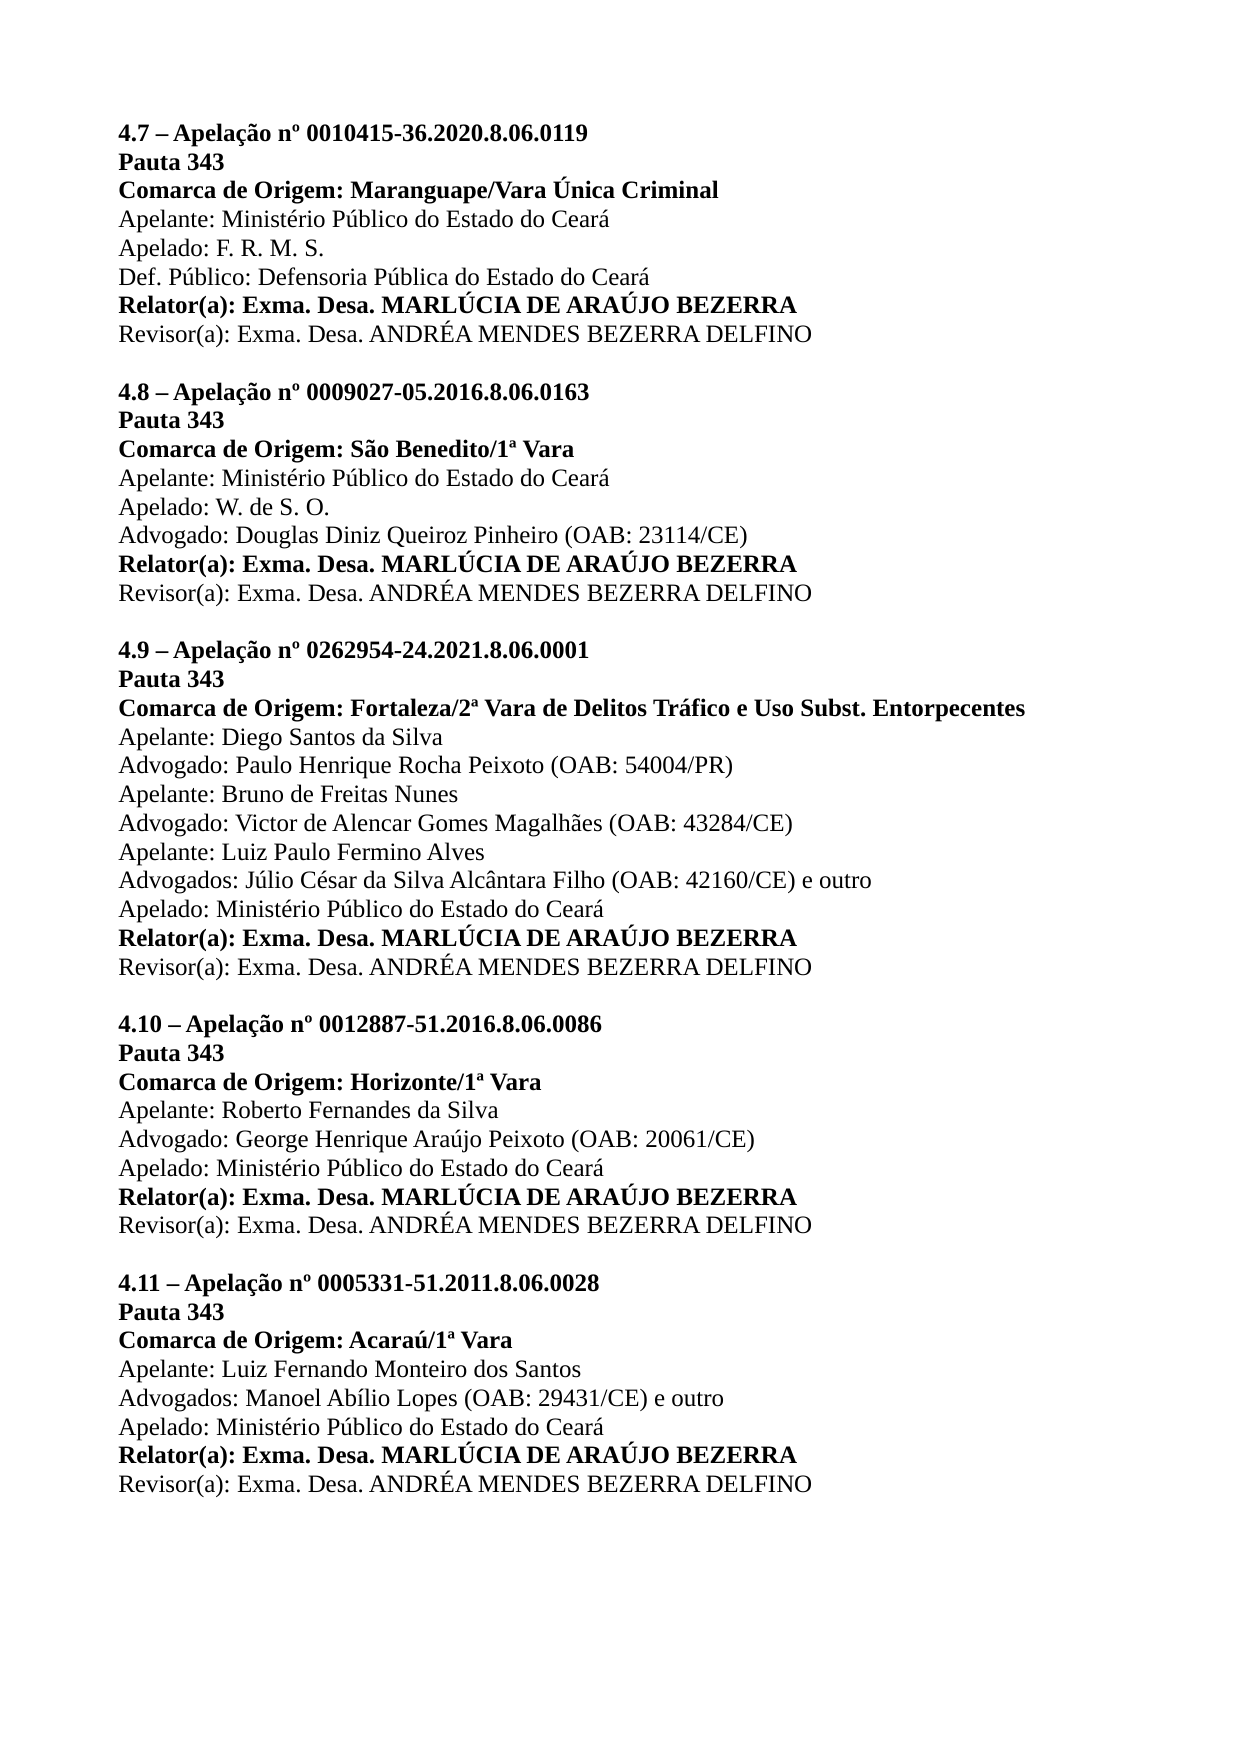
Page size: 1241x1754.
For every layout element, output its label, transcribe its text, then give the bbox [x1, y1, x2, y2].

text Apelado: W. de S. O. [118, 492, 1122, 521]
text Comarca de Origem: Maranguape/Vara Única Criminal [118, 176, 1122, 204]
text Advogado: Victor de Alencar Gomes Magalhães (OAB: 43284/CE) [118, 808, 1122, 837]
text Pauta 343 [118, 664, 1122, 693]
text Advogado: Paulo Henrique Rocha Peixoto (OAB: 54004/PR) [118, 751, 1122, 779]
text Apelante: Luiz Fernando Monteiro dos Santos [118, 1354, 1122, 1383]
text 4.9 – Apelação nº 0262954-24.2021.8.06.0001 [118, 636, 1122, 664]
text Apelado: F. R. M. S. [118, 233, 1122, 262]
text 4.11 – Apelação nº 0005331-51.2011.8.06.0028 [118, 1268, 1122, 1297]
text Comarca de Origem: Horizonte/1ª Vara [118, 1067, 1122, 1096]
text Advogado: Douglas Diniz Queiroz Pinheiro (OAB: 23114/CE) [118, 521, 1122, 549]
text Comarca de Origem: Fortaleza/2ª Vara de Delitos Tráfico e Uso Subst. Entorpecentes [118, 693, 1122, 722]
text Comarca de Origem: São Benedito/1ª Vara [118, 434, 1122, 463]
text Apelante: Ministério Público do Estado do Ceará [118, 204, 1122, 233]
text Advogados: Júlio César da Silva Alcântara Filho (OAB: 42160/CE) e outro [118, 866, 1122, 894]
text Apelado: Ministério Público do Estado do Ceará [118, 1153, 1122, 1182]
text Revisor(a): Exma. Desa. ANDRÉA MENDES BEZERRA DELFINO [118, 1211, 1122, 1239]
text Relator(a): Exma. Desa. MARLÚCIA DE ARAÚJO BEZERRA [118, 291, 1122, 319]
text Advogado: George Henrique Araújo Peixoto (OAB: 20061/CE) [118, 1124, 1122, 1153]
text Apelante: Luiz Paulo Fermino Alves [118, 837, 1122, 866]
text Relator(a): Exma. Desa. MARLÚCIA DE ARAÚJO BEZERRA [118, 1441, 1122, 1469]
text Apelado: Ministério Público do Estado do Ceará [118, 1412, 1122, 1441]
text Relator(a): Exma. Desa. MARLÚCIA DE ARAÚJO BEZERRA [118, 1182, 1122, 1211]
text Comarca de Origem: Acaraú/1ª Vara [118, 1326, 1122, 1354]
text Revisor(a): Exma. Desa. ANDRÉA MENDES BEZERRA DELFINO [118, 319, 1122, 348]
text Apelado: Ministério Público do Estado do Ceará [118, 894, 1122, 923]
text Apelante: Roberto Fernandes da Silva [118, 1096, 1122, 1124]
text Relator(a): Exma. Desa. MARLÚCIA DE ARAÚJO BEZERRA [118, 923, 1122, 952]
text Def. Público: Defensoria Pública do Estado do Ceará [118, 262, 1122, 291]
text Apelante: Bruno de Freitas Nunes [118, 779, 1122, 808]
text 4.7 – Apelação nº 0010415-36.2020.8.06.0119 [118, 118, 1122, 147]
text Pauta 343 [118, 406, 1122, 434]
text Relator(a): Exma. Desa. MARLÚCIA DE ARAÚJO BEZERRA [118, 549, 1122, 578]
text 4.8 – Apelação nº 0009027-05.2016.8.06.0163 [118, 377, 1122, 406]
text Pauta 343 [118, 1038, 1122, 1067]
text 4.10 – Apelação nº 0012887-51.2016.8.06.0086 [118, 1009, 1122, 1038]
text Revisor(a): Exma. Desa. ANDRÉA MENDES BEZERRA DELFINO [118, 578, 1122, 607]
text Pauta 343 [118, 147, 1122, 176]
text Apelante: Ministério Público do Estado do Ceará [118, 463, 1122, 492]
text Apelante: Diego Santos da Silva [118, 722, 1122, 751]
text Revisor(a): Exma. Desa. ANDRÉA MENDES BEZERRA DELFINO [118, 1469, 1122, 1498]
text Pauta 343 [118, 1297, 1122, 1326]
text Revisor(a): Exma. Desa. ANDRÉA MENDES BEZERRA DELFINO [118, 952, 1122, 981]
text Advogados: Manoel Abílio Lopes (OAB: 29431/CE) e outro [118, 1383, 1122, 1412]
